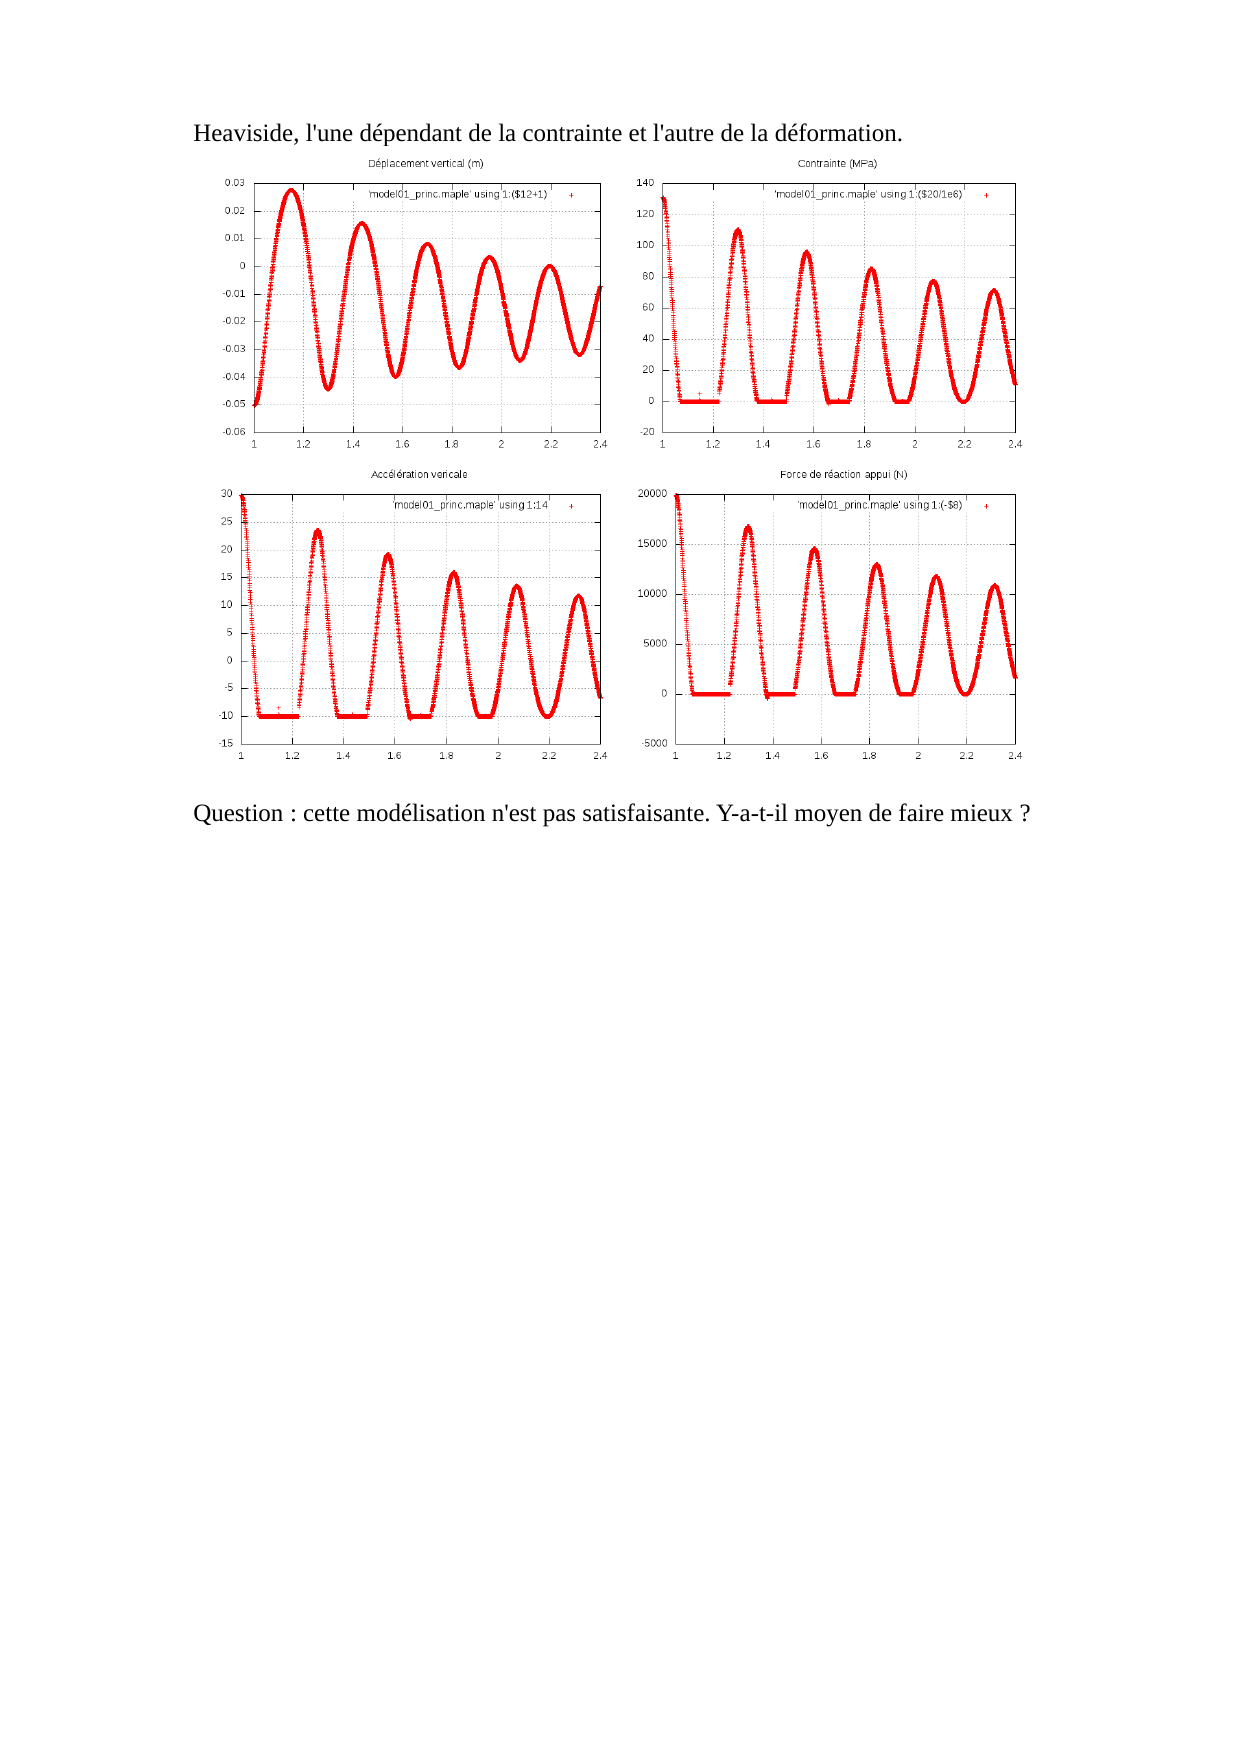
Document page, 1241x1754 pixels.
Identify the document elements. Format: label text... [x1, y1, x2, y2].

picture [205, 146, 1035, 769]
list Heaviside, l'une dépendant de la contrainte et l'autre de la déformation. [156, 118, 1122, 147]
list Question : cette modélisation n'est pas satisfaisante. Y-a-t-il moyen de faire mieux ? [156, 798, 1122, 827]
